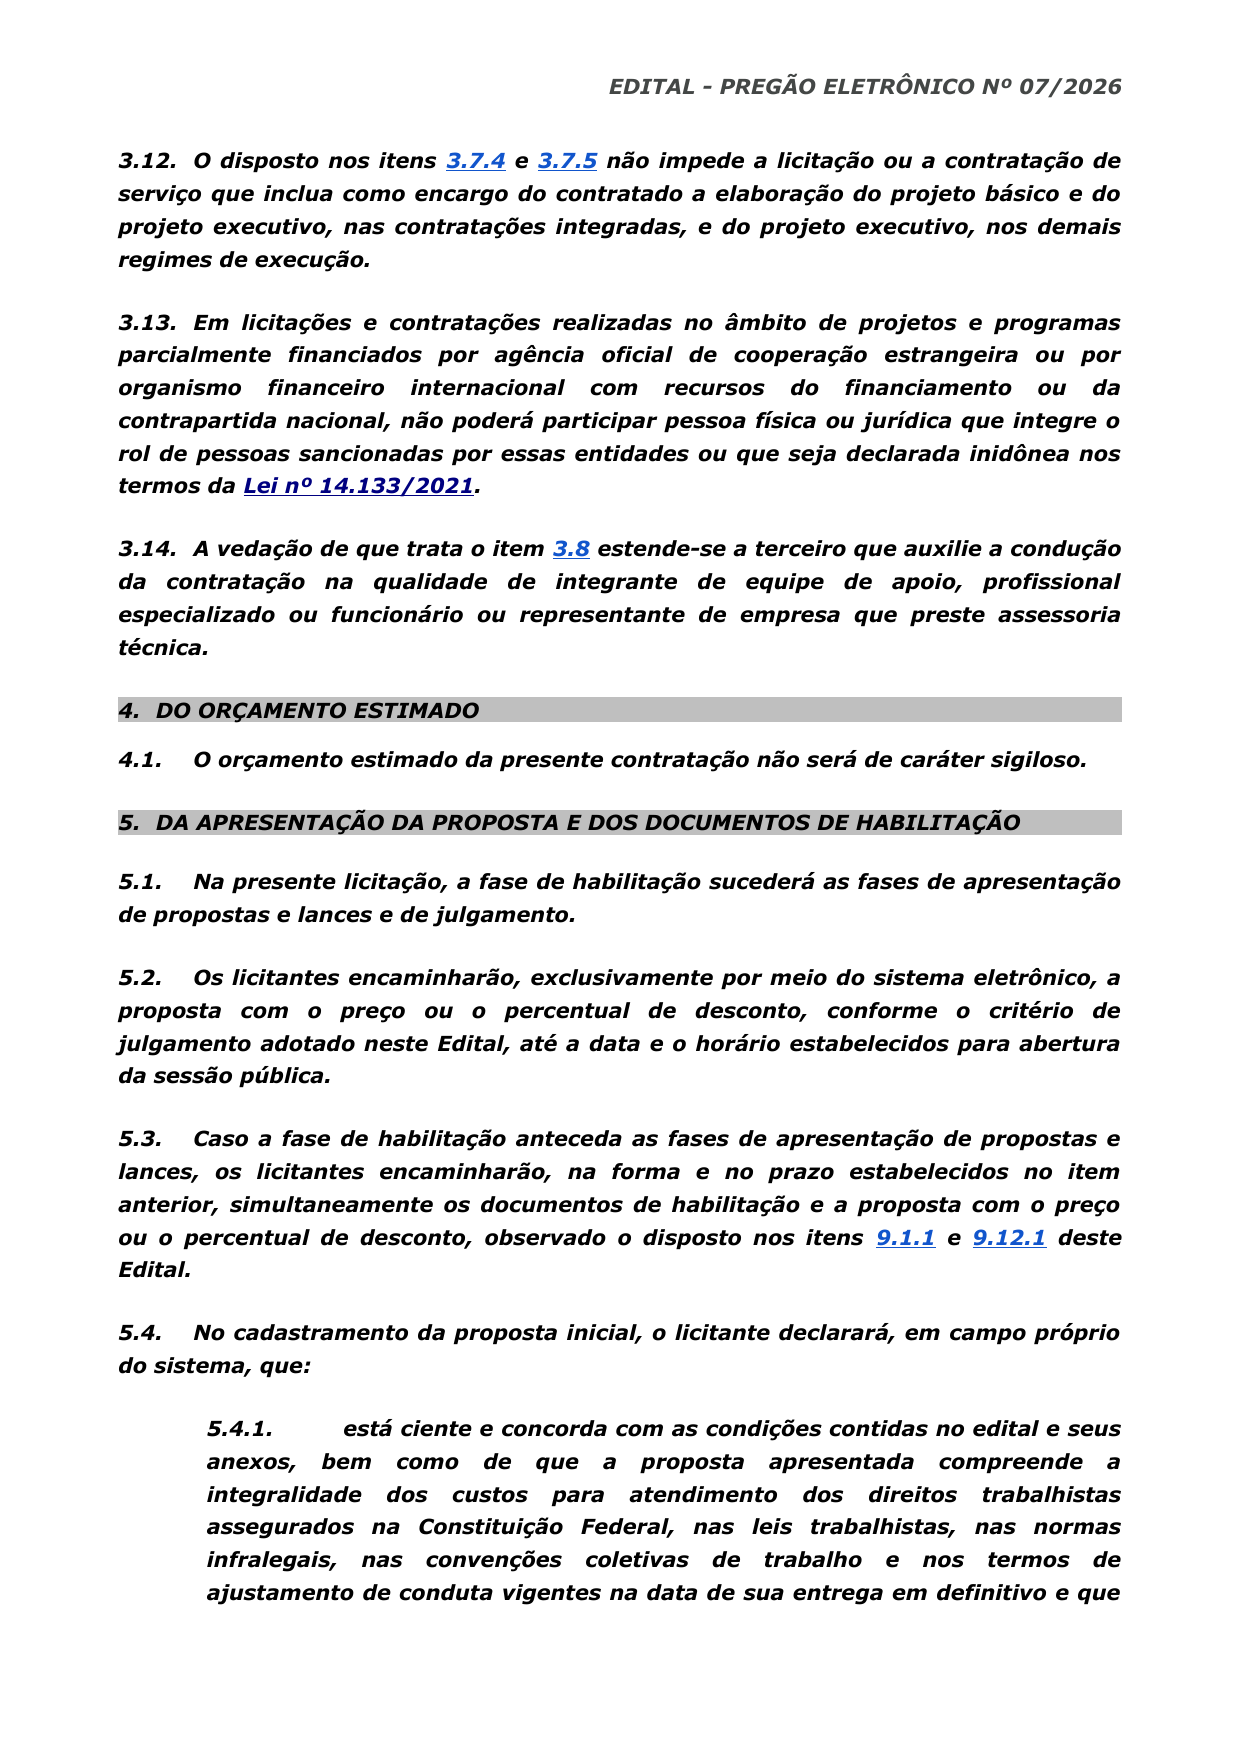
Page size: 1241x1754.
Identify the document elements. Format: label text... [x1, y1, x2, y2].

list está ciente e concorda com as condições contidas no edital e seus anexos, bem como de que a proposta apresentada compreende a integralidade dos custos para atendimento dos direitos trabalhistas assegurados na Constituição Federal, nas leis trabalhistas, nas normas infralegais, nas convenções coletivas de trabalho e nos termos de ajustamento de conduta vigentes na data de sua entrega em definitivo e que [207, 1415, 1122, 1605]
list Em licitações e contratações realizadas no âmbito de projetos e programas parcialmente financiados por agência oficial de cooperação estrangeira ou por organismo financeiro internacional com recursos do financiamento ou da contrapartida nacional, não poderá participar pessoa física ou jurídica que integre o rol de pessoas sancionadas por essas entidades ou que seja declarada inidônea nos termos da Lei nº 14.133/2021. [118, 309, 1122, 498]
list Na presente licitação, a fase de habilitação sucederá as fases de apresentação de propostas e lances e de julgamento. [118, 869, 1122, 927]
list O disposto nos itens 3.7.4 e 3.7.5 não impede a licitação ou a contratação de serviço que inclua como encargo do contratado a elaboração do projeto básico e do projeto executivo, nas contratações integradas, e do projeto executivo, nos demais regimes de execução. [118, 148, 1122, 271]
list Os licitantes encaminharão, exclusivamente por meio do sistema eletrônico, a proposta com o preço ou o percentual de desconto, conforme o critério de julgamento adotado neste Edital, até a data e o horário estabelecidos para abertura da sessão pública. [118, 964, 1122, 1088]
list A vedação de que trata o item 3.8 estende-se a terceiro que auxilie a condução da contratação na qualidade de integrante de equipe de apoio, profissional especializado ou funcionário ou representante de empresa que preste assessoria técnica. [118, 536, 1122, 659]
subtitle DO ORÇAMENTO ESTIMADO [118, 697, 1122, 722]
list Caso a fase de habilitação anteceda as fases de apresentação de propostas e lances, os licitantes encaminharão, na forma e no prazo estabelecidos no item anterior, simultaneamente os documentos de habilitação e a proposta com o preço ou o percentual de desconto, observado o disposto nos itens 9.1.1 e 9.12.1 deste Edital. [118, 1126, 1122, 1282]
subtitle DA APRESENTAÇÃO DA PROPOSTA E DOS DOCUMENTOS DE HABILITAÇÃO [118, 810, 1122, 835]
list No cadastramento da proposta inicial, o licitante declarará, em campo próprio do sistema, que: [118, 1320, 1122, 1378]
list O orçamento estimado da presente contratação não será de caráter sigiloso. [118, 747, 1122, 772]
